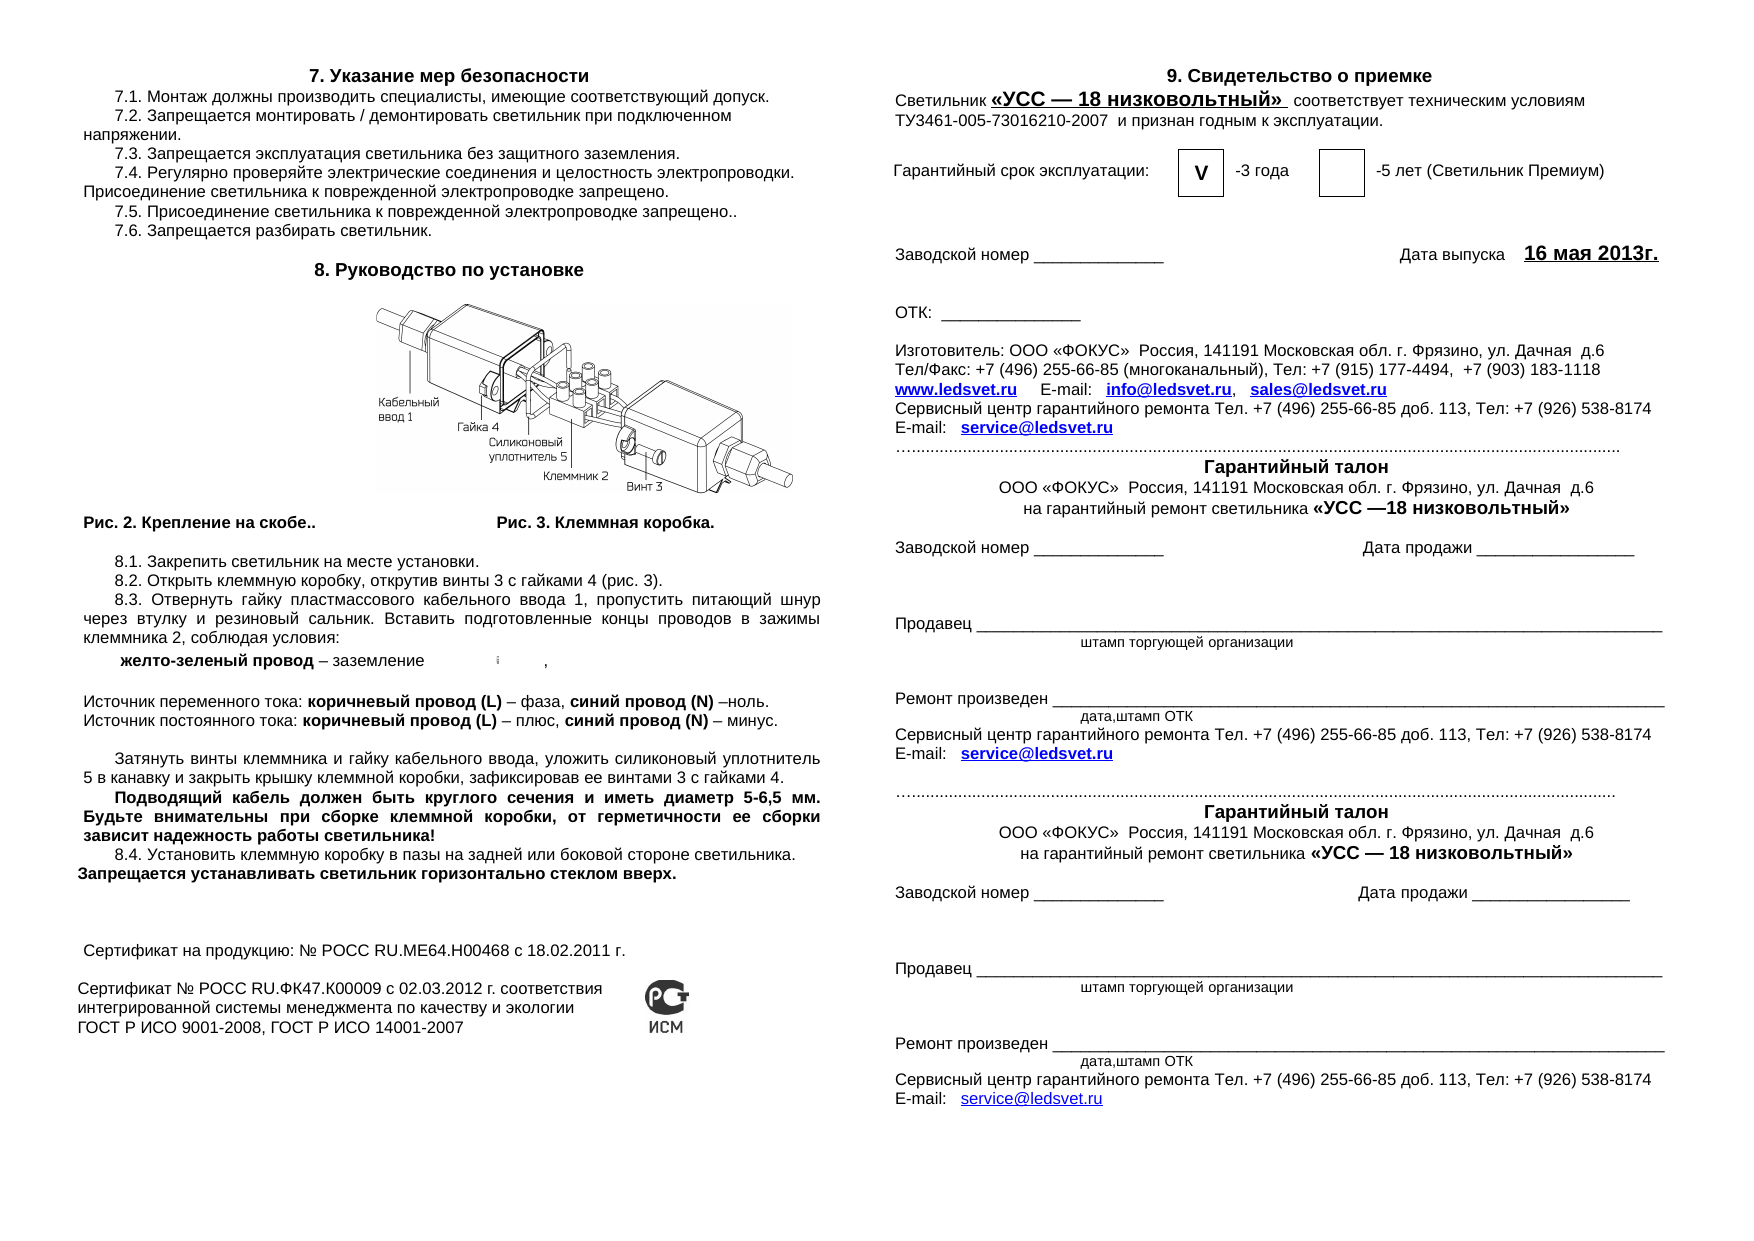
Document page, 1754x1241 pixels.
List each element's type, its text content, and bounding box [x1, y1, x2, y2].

text 8.2. Открыть клеммную коробку, открутив винты 3 с гайками 4 (рис. 3). [83, 571, 821, 590]
text 8.3. Отвернуть гайку пластмассового кабельного ввода 1, пропустить питающий шнур через втулку и резиновый сальник. Вставить подготовленные концы проводов в зажимы клеммника 2, соблюдая условия: [83, 590, 821, 647]
list [690, 998, 821, 1017]
text …......................................................................................................................................................... [895, 437, 1698, 456]
text на гарантийный ремонт светильника «УСС —18 низковольтный» [895, 497, 1698, 518]
text ТУ3461-005-73016210-2007 и признан годным к эксплуатации. [895, 110, 1698, 129]
list Сертификат № РОСС RU.ФК47.К00009 с 02.03.2012 г. соответствия [77, 979, 643, 998]
text 7.3. Запрещается эксплуатация светильника без защитного заземления. [83, 144, 821, 163]
text E-mail: service@ledsvet.ru [895, 743, 1698, 763]
text 7.1. Монтаж должны производить специалисты, имеющие соответствующий допуск. [83, 86, 821, 106]
table_header Гарантийный срок эксплуатации: [882, 149, 1178, 196]
text Затянуть винты клеммника и гайку кабельного ввода, уложить силиконовый уплотнитель 5 в канавку и закрыть крышку клеммной коробки, зафиксировав ее винтами 3 с гайками 4. [83, 749, 821, 787]
text Ремонт произведен __________________________________________________________________ [895, 1033, 1698, 1053]
text E-mail: service@ledsvet.ru [895, 418, 1698, 437]
text Сервисный центр гарантийного ремонта Тел. +7 (496) 255-66-85 доб. 113, Тел: +7 (926) 538-8174 [895, 398, 1698, 418]
text Гарантийный талон [895, 456, 1698, 478]
text Сертификат на продукцию: № РОСС RU.МЕ64.Н00468 с 18.02.2011 г. [83, 941, 821, 960]
text штамп торгующей организации [895, 978, 1698, 995]
text дата,штамп ОТК [895, 1053, 1698, 1069]
picture [376, 304, 793, 494]
text Источник переменного тока: коричневый провод (L) – фаза, синий провод (N) –ноль. [83, 692, 821, 711]
list [690, 1017, 821, 1037]
table_header [1320, 150, 1364, 196]
text желто-зеленый провод – заземление , [83, 647, 821, 672]
picture [645, 980, 689, 1038]
text Продавец __________________________________________________________________________ [895, 614, 1698, 633]
list 8. Руководство по установке [77, 259, 821, 281]
text …........................................................................................................................................................ [895, 782, 1698, 801]
text дата,штамп ОТК [895, 708, 1698, 724]
text 7.5. Присоединение светильника к поврежденной электропроводке запрещено.. [83, 201, 821, 221]
text ООО «ФОКУС» Россия, 141191 Московская обл. г. Фрязино, ул. Дачная д.6 [895, 823, 1698, 842]
list 9. Свидетельство о приемке [901, 65, 1698, 86]
text E-mail: service@ledsvet.ru [895, 1088, 1698, 1108]
text 7.2. Запрещается монтировать / демонтировать светильник при подключенном напряжении. [83, 106, 821, 144]
text Сервисный центр гарантийного ремонта Тел. +7 (496) 255-66-85 доб. 113, Тел: +7 (926) 538-8174 [895, 1069, 1698, 1088]
text на гарантийный ремонт светильника «УСС — 18 низковольтный» [895, 842, 1698, 863]
text ОТК: _______________ [895, 303, 1698, 322]
list Запрещается устанавливать светильник горизонтально стеклом вверх. [77, 864, 821, 883]
text 8.1. Закрепить светильник на месте установки. [83, 552, 821, 571]
text Гарантийный талон [895, 801, 1698, 823]
text Тел/Факс: +7 (496) 255-66-85 (многоканальный), Тел: +7 (915) 177-4494, +7 (903) 183-1118 [895, 360, 1698, 379]
text Сервисный центр гарантийного ремонта Тел. +7 (496) 255-66-85 доб. 113, Тел: +7 (926) 538-8174 [895, 724, 1698, 743]
list интегрированной системы менеджмента по качеству и экологии [77, 998, 643, 1017]
text Подводящий кабель должен быть круглого сечения и иметь диаметр 5-6,5 мм. Будьте внимательны при сборке клеммной коробки, от герметичности ее сборки зависит надежность работы светильника! [83, 787, 821, 845]
text Заводской номер ______________ Дата продажи _________________ [895, 537, 1698, 557]
text штамп торгующей организации [895, 633, 1698, 650]
text www.ledsvet.ru E-mail: info@ledsvet.ru, sales@ledsvet.ru [895, 379, 1698, 398]
list Рис. 2. Крепление на скобе.. Рис. 3. Клеммная коробка. [83, 513, 821, 532]
text 8.4. Установить клеммную коробку в пазы на задней или боковой стороне светильника. [83, 845, 821, 864]
list ГОСТ Р ИСО 9001-2008, ГОСТ Р ИСО 14001-2007 [77, 1017, 643, 1037]
table_header -5 лет (Светильник Премиум) [1365, 149, 1657, 196]
text Светильник «УСС — 18 низковольтный» соответствует техническим условиям [895, 86, 1698, 110]
text Продавец __________________________________________________________________________ [895, 959, 1698, 978]
list [690, 979, 821, 998]
text Заводской номер ______________ Дата выпуска 16 мая 2013г. [895, 240, 1698, 264]
text 7.4. Регулярно проверяйте электрические соединения и целостность электропроводки. Присоединение светильника к поврежденной электропроводке запрещено. [83, 163, 821, 201]
table_header -3 года [1224, 149, 1319, 196]
text Ремонт произведен __________________________________________________________________ [895, 688, 1698, 708]
text 7.6. Запрещается разбирать светильник. [83, 221, 821, 240]
text ООО «ФОКУС» Россия, 141191 Московская обл. г. Фрязино, ул. Дачная д.6 [895, 478, 1698, 497]
text Источник постоянного тока: коричневый провод (L) – плюс, синий провод (N) – минус. [83, 711, 821, 730]
text Изготовитель: ООО «ФОКУС» Россия, 141191 Московская обл. г. Фрязино, ул. Дачная д.6 [895, 341, 1698, 360]
text 7. Указание мер безопасности [77, 65, 821, 86]
table_header V [1179, 150, 1223, 196]
text Заводской номер ______________ Дата продажи _________________ [895, 882, 1698, 902]
